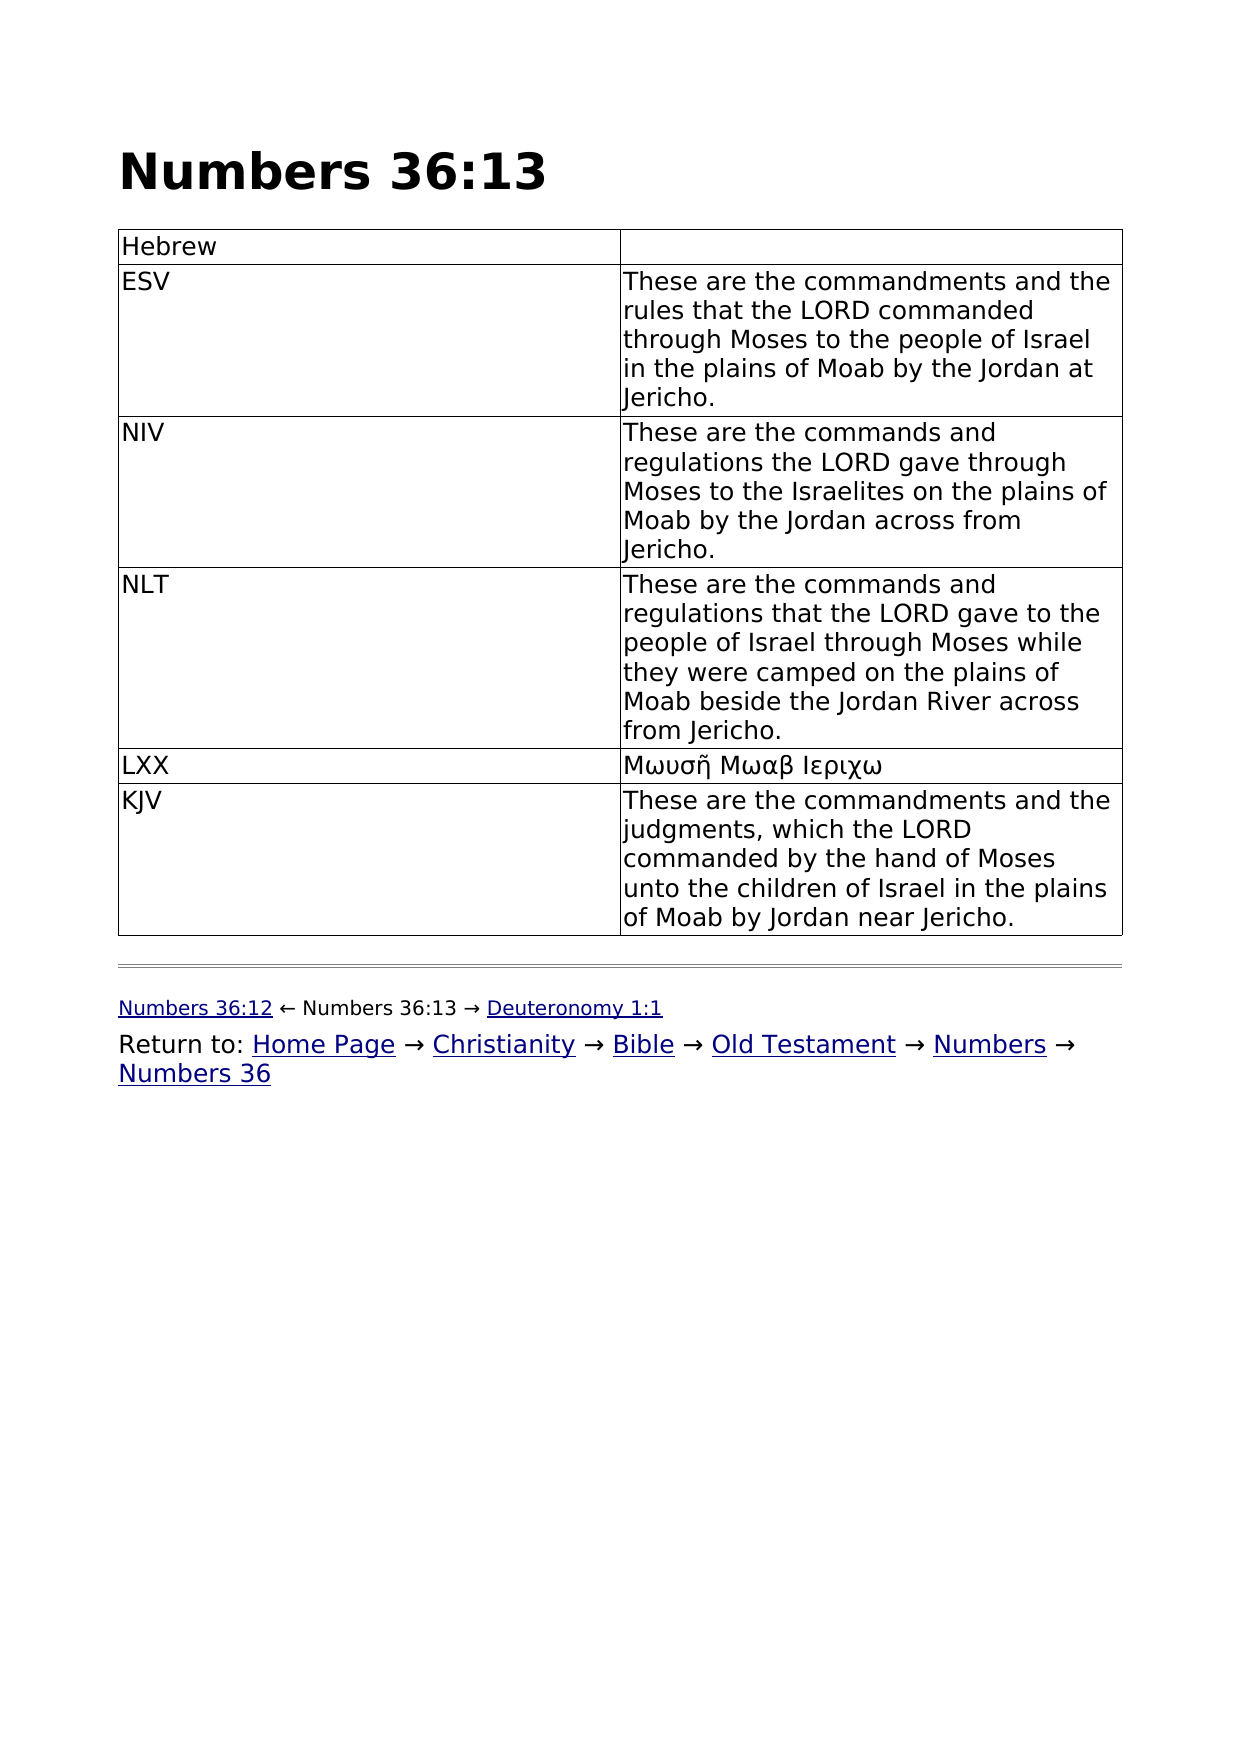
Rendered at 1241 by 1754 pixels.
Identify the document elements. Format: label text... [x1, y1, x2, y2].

subtitle Numbers 36:13 [118, 143, 1122, 201]
table_cell NLT [119, 568, 620, 748]
table_cell ESV [119, 265, 620, 416]
table_cell These are the commandments and the rules that the LORD commanded through Moses to the people of Israel in the plains of Moab by the Jordan at Jericho. [621, 265, 1122, 416]
table_cell These are the commands and regulations the LORD gave through Moses to the Israelites on the plains of Moab by the Jordan across from Jericho. [621, 417, 1122, 567]
text Numbers 36:12 ← Numbers 36:13 → Deuteronomy 1:1 [118, 996, 1122, 1030]
text Return to: Home Page → Christianity → Bible → Old Testament → Numbers → Numbers 36 [118, 1030, 1122, 1089]
table_cell KJV [119, 784, 620, 935]
table_cell These are the commands and regulations that the LORD gave to the people of Israel through Moses while they were camped on the plains of Moab beside the Jordan River across from Jericho. [621, 568, 1122, 748]
table_cell NIV [119, 417, 620, 567]
table_header [621, 230, 1122, 264]
table_cell LXX [119, 749, 620, 783]
table_header Hebrew [119, 230, 620, 264]
table_cell These are the commandments and the judgments, which the LORD commanded by the hand of Moses unto the children of Israel in the plains of Moab by Jordan near Jericho. [621, 784, 1122, 935]
table_cell Μωυσῆ Μωαβ Ιεριχω [621, 749, 1122, 783]
